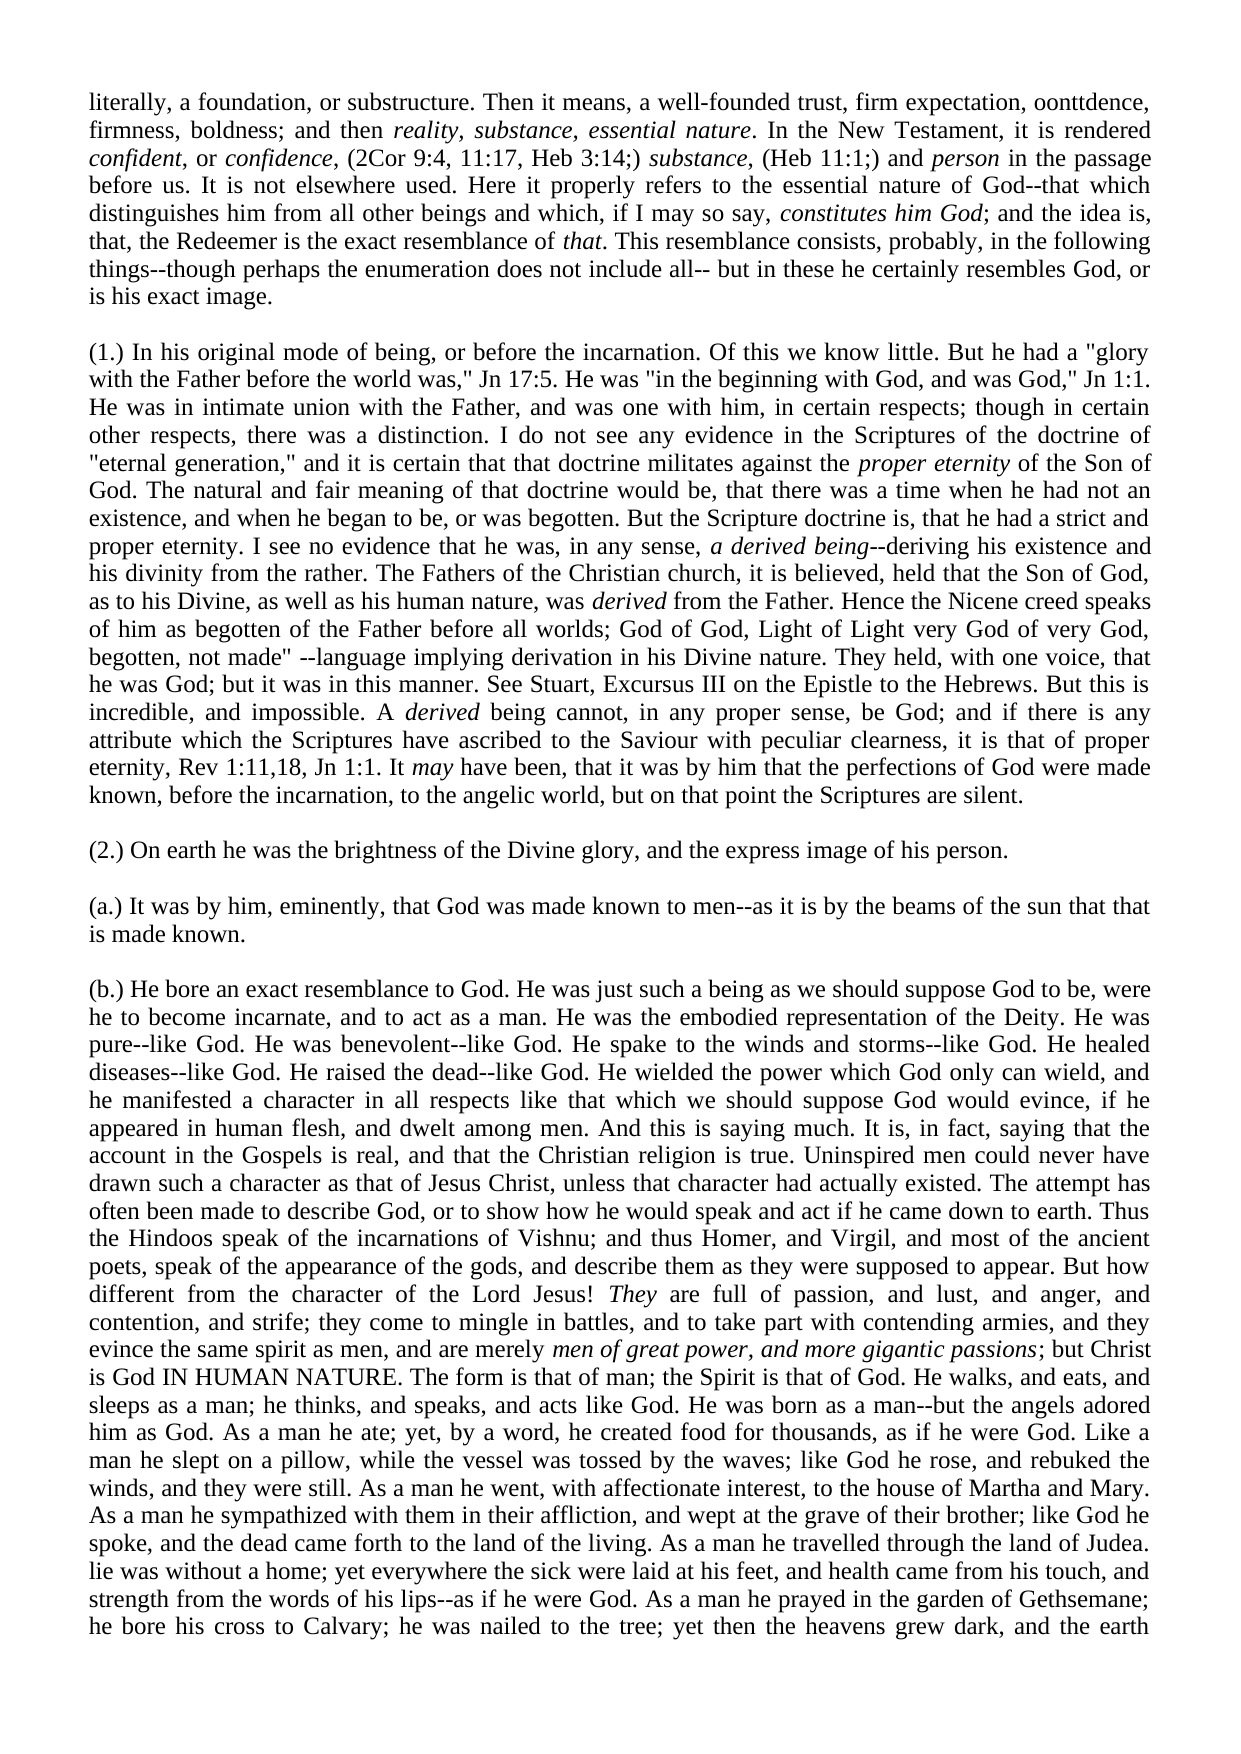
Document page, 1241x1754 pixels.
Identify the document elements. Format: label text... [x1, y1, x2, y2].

text literally, a foundation, or substructure. Then it means, a well-founded trust, firm expectation, oonttdence, firmness, boldness; and then reality, substance, essential nature. In the New Testament, it is rendered confident, or confidence, (2Cor 9:4, 11:17, Heb 3:14;) substance, (Heb 11:1;) and person in the passage before us. It is not elsewhere used. Here it properly refers to the essential nature of God--that which distinguishes him from all other beings and which, if I may so say, constitutes him God; and the idea is, that, the Redeemer is the exact resemblance of that. This resemblance consists, probably, in the following things--though perhaps the enumeration does not include all-- but in these he certainly resembles God, or is his exact image. (1.) In his original mode of being, or before the incarnation. Of this we know little. But he had a "glory with the Father before the world was," Jn 17:5. He was "in the beginning with God, and was God," Jn 1:1. He was in intimate union with the Father, and was one with him, in certain respects; though in certain other respects, there was a distinction. I do not see any evidence in the Scriptures of the doctrine of "eternal generation," and it is certain that that doctrine militates against the proper eternity of the Son of God. The natural and fair meaning of that doctrine would be, that there was a time when he had not an existence, and when he began to be, or was begotten. But the Scripture doctrine is, that he had a strict and proper eternity. I see no evidence that he was, in any sense, a derived being--deriving his existence and his divinity from the rather. The Fathers of the Christian church, it is believed, held that the Son of God, as to his Divine, as well as his human nature, was derived from the Father. Hence the Nicene creed speaks of him as begotten of the Father before all worlds; God of God, Light of Light very God of very God, begotten, not made" --language implying derivation in his Divine nature. They held, with one voice, that he was God; but it was in this manner. See Stuart, Excursus III on the Epistle to the Hebrews. But this is incredible, and impossible. A derived being cannot, in any proper sense, be God; and if there is any attribute which the Scriptures have ascribed to the Saviour with peculiar clearness, it is that of proper eternity, Rev 1:11,18, Jn 1:1. It may have been, that it was by him that the perfections of God were made known, before the incarnation, to the angelic world, but on that point the Scriptures are silent. (2.) On earth he was the brightness of the Divine glory, and the express image of his person. (a.) It was by him, eminently, that God was made known to men--as it is by the beams of the sun that that is made known. (b.) He bore an exact resemblance to God. He was just such a being as we should suppose God to be, were he to become incarnate, and to act as a man. He was the embodied representation of the Deity. He was pure--like God. He was benevolent--like God. He spake to the winds and storms--like God. He healed diseases--like God. He raised the dead--like God. He wielded the power which God only can wield, and he manifested a character in all respects like that which we should suppose God would evince, if he appeared in human flesh, and dwelt among men. And this is saying much. It is, in fact, saying that the account in the Gospels is real, and that the Christian religion is true. Uninspired men could never have drawn such a character as that of Jesus Christ, unless that character had actually existed. The attempt has often been made to describe God, or to show how he would speak and act if he came down to earth. Thus the Hindoos speak of the incarnations of Vishnu; and thus Homer, and Virgil, and most of the ancient poets, speak of the appearance of the gods, and describe them as they were supposed to appear. But how different from the character of the Lord Jesus! They are full of passion, and lust, and anger, and contention, and strife; they come to mingle in battles, and to take part with contending armies, and they evince the same spirit as men, and are merely men of great power, and more gigantic passions; but Christ is God IN HUMAN NATURE. The form is that of man; the Spirit is that of God. He walks, and eats, and sleeps as a man; he thinks, and speaks, and acts like God. He was born as a man--but the angels adored him as God. As a man he ate; yet, by a word, he created food for thousands, as if he were God. Like a man he slept on a pillow, while the vessel was tossed by the waves; like God he rose, and rebuked the winds, and they were still. As a man he went, with affectionate interest, to the house of Martha and Mary. As a man he sympathized with them in their affliction, and wept at the grave of their brother; like God he spoke, and the dead came forth to the land of the living. As a man he travelled through the land of Judea. lie was without a home; yet everywhere the sick were laid at his feet, and health came from his touch, and strength from the words of his lips--as if he were God. As a man he prayed in the garden of Gethsemane; he bore his cross to Calvary; he was nailed to the tree; yet then the heavens grew dark, and the earth [88, 88, 1152, 1640]
